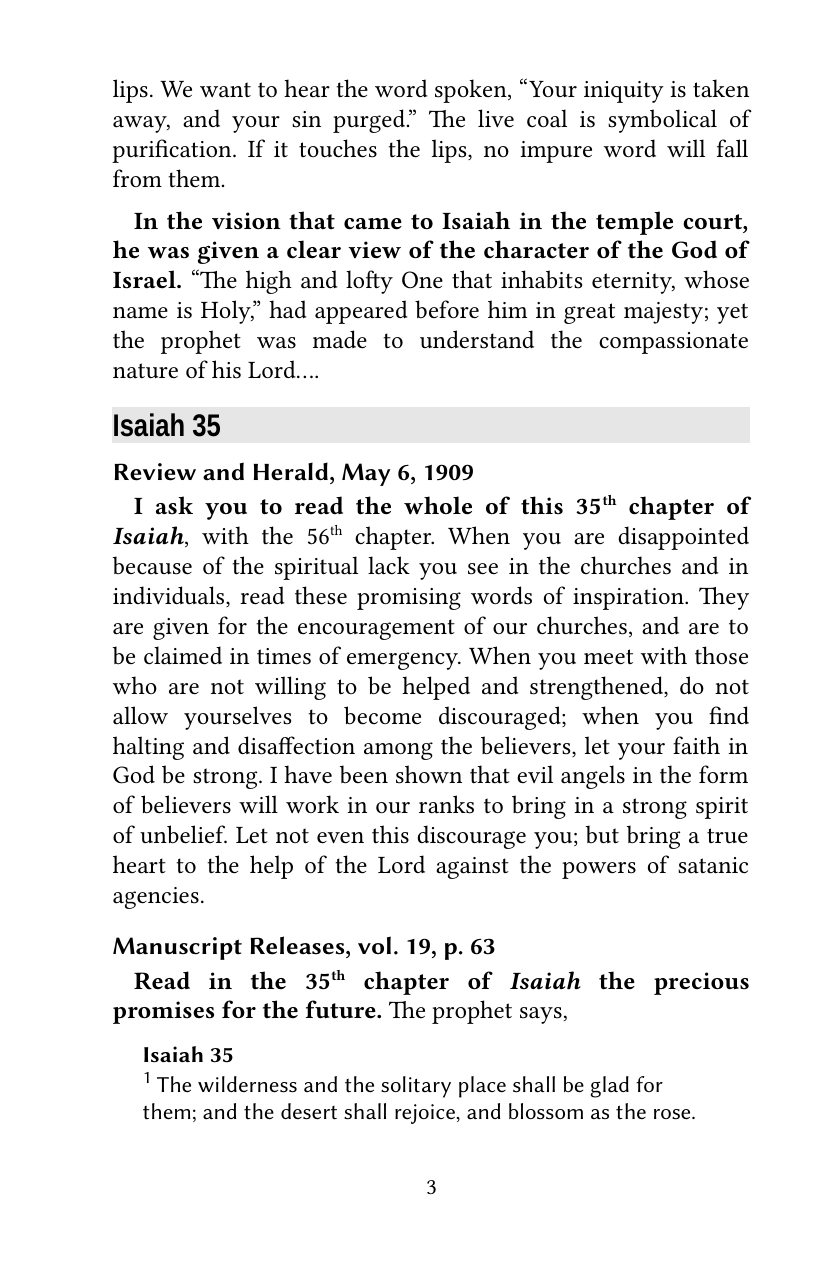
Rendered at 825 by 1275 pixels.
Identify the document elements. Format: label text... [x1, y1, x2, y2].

text Read in the 35th chapter of Isaiah the precious promises for the future. The prophet says, [112, 967, 750, 1025]
text Manuscript Releases, vol. 19, p. 63 [112, 932, 750, 961]
subtitle Isaiah 35 [112, 407, 750, 443]
text 1 The wilderness and the solitary place shall be glad for them; and the desert shall rejoice, and blossom as the rose. [142, 1068, 720, 1125]
text I ask you to read the whole of this 35th chapter of Isaiah, with the 56th chapter. When you are disappointed because of the spiritual lack you see in the churches and in individuals, read these promising words of inspiration. They are given for the encouragement of our churches, and are to be claimed in times of emergency. When you meet with those who are not willing to be helped and strengthened, do not allow yourselves to become discouraged; when you find halting and disaffection among the believers, let your faith in God be strong. I have been shown that evil angels in the form of believers will work in our ranks to bring in a strong spirit of unbelief. Let not even this discourage you; but bring a true heart to the help of the Lord against the powers of satanic agencies. [112, 492, 750, 910]
text lips. We want to hear the word spoken, “Your iniquity is taken away, and your sin purged.” The live coal is symbolical of purification. If it touches the lips, no impure word will fall from them. [112, 75, 750, 193]
text Isaiah 35 [142, 1041, 750, 1068]
text In the vision that came to Isaiah in the temple court, he was given a clear view of the character of the God of Israel. “The high and lofty One that inhabits eternity, whose name is Holy,” had appeared before him in great majesty; yet the prophet was made to understand the compassionate nature of his Lord…. [112, 207, 750, 385]
text Review and Herald, May 6, 1909 [112, 458, 750, 486]
